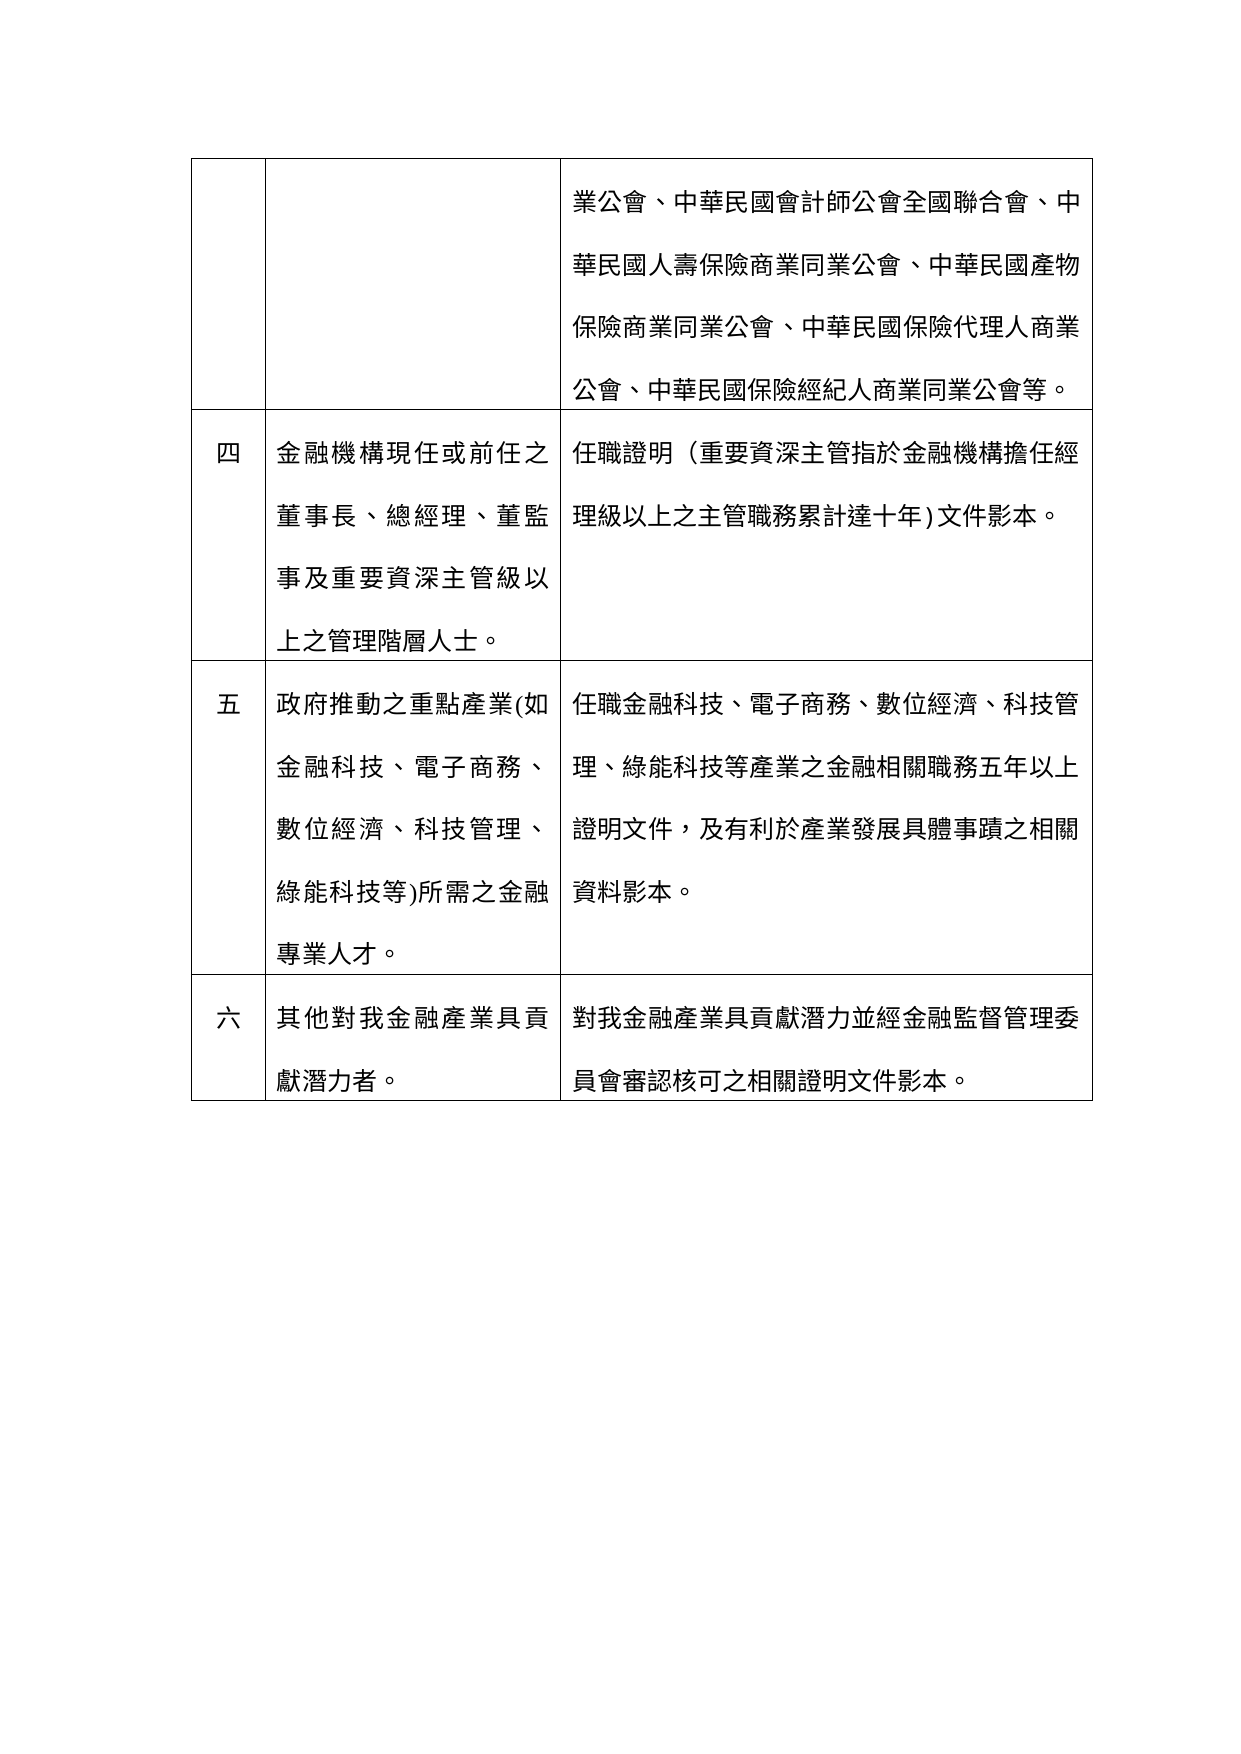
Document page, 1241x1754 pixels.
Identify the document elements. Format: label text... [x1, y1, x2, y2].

table_cell 任職金融科技、電子商務、數位經濟、科技管理、綠能科技等產業之金融相關職務五年以上證明文件，及有利於產業發展具體事蹟之相關資料影本。 [561, 661, 1092, 974]
table_cell 五 [192, 661, 265, 974]
table_cell 四 [192, 410, 265, 660]
table_cell 金融機構現任或前任之董事長、總經理、董監事及重要資深主管級以上之管理階層人士。 [266, 410, 560, 660]
table_cell [192, 159, 265, 409]
table_cell [266, 159, 560, 409]
table_cell 業公會、中華民國會計師公會全國聯合會、中華民國人壽保險商業同業公會、中華民國產物保險商業同業公會、中華民國保險代理人商業公會、中華民國保險經紀人商業同業公會等。 [561, 159, 1092, 409]
table_cell 六 [192, 975, 265, 1100]
table_cell 其他對我金融產業具貢獻潛力者。 [266, 975, 560, 1100]
table_cell 對我金融產業具貢獻潛力並經金融監督管理委員會審認核可之相關證明文件影本。 [561, 975, 1092, 1100]
table_cell 政府推動之重點產業(如金融科技、電子商務、數位經濟、科技管理、綠能科技等)所需之金融專業人才。 [266, 661, 560, 974]
table_cell 任職證明（重要資深主管指於金融機構擔任經理級以上之主管職務累計達十年)文件影本。 [561, 410, 1092, 660]
